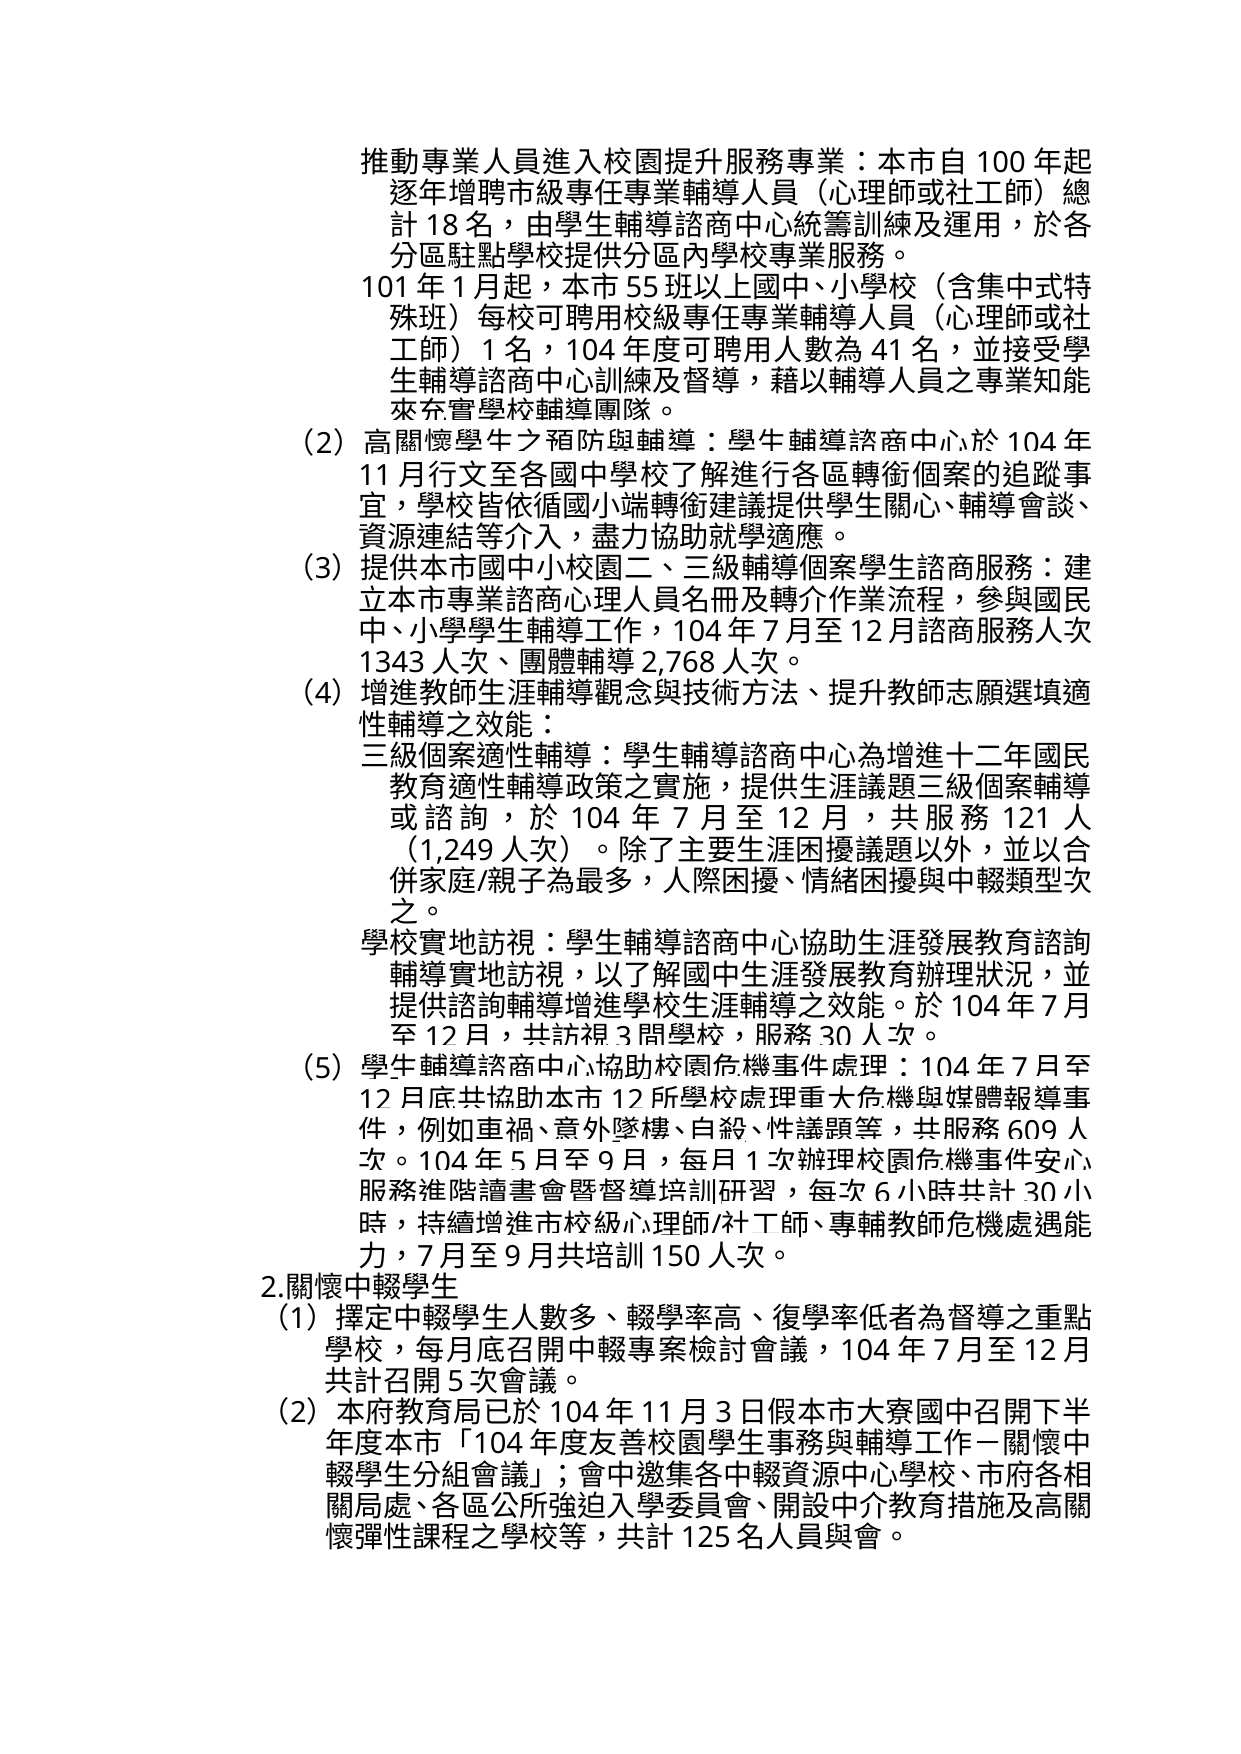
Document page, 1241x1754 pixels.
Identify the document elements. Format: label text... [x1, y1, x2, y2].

text （3）提供本市國中小校園二、三級輔導個案學生諮商服務：建立本市專業諮商心理人員名冊及轉介作業流程，參與國民中、小學學生輔導工作，104年7月至12月諮商服務人次1343人次、團體輔導2,768人次。 [285, 554, 1092, 679]
text 三級個案適性輔導：學生輔導諮商中心為增進十二年國民教育適性輔導政策之實施，提供生涯議題三級個案輔導或諮詢，於104年7月至12月，共服務121人（1,249人次）。除了主要生涯困擾議題以外，並以合併家庭/親子為最多，人際困擾、情緒困擾與中輟類型次之。 [360, 741, 1092, 929]
text （1）擇定中輟學生人數多、輟學率高、復學率低者為督導之重點學校，每月底召開中輟專案檢討會議，104年7月至12月共計召開5次會議。 [260, 1304, 1092, 1398]
text 推動專業人員進入校園提升服務專業：本市自100年起逐年增聘市級專任專業輔導人員（心理師或社工師）總計18名，由學生輔導諮商中心統籌訓練及運用，於各分區駐點學校提供分區內學校專業服務。 [360, 148, 1092, 273]
text （5）學生輔導諮商中心協助校園危機事件處理：104年7月至12月底共協助本市12所學校處理重大危機與媒體報導事件，例如車禍、意外墜樓、自殺、性議題等，共服務609人次。104年5月至9月，每月1次辦理校園危機事件安心服務進階讀書會暨督導培訓研習，每次6小時共計30小時，持續增進市校級心理師/社工師、專輔教師危機處遇能力，7月至9月共培訓150人次。 [285, 1054, 1092, 1273]
text （2）高關懷學生之預防與輔導：學生輔導諮商中心於104年11月行文至各國中學校了解進行各區轉銜個案的追蹤事宜，學校皆依循國小端轉銜建議提供學生關心、輔導會談、資源連結等介入，盡力協助就學適應。 [285, 429, 1092, 554]
text 101年1月起，本市55班以上國中、小學校（含集中式特殊班）每校可聘用校級專任專業輔導人員（心理師或社工師）1名，104年度可聘用人數為41名，並接受學生輔導諮商中心訓練及督導，藉以輔導人員之專業知能來充實學校輔導團隊。 [360, 273, 1092, 429]
text 學校實地訪視：學生輔導諮商中心協助生涯發展教育諮詢輔導實地訪視，以了解國中生涯發展教育辦理狀況，並提供諮詢輔導增進學校生涯輔導之效能。於104年7月至12月，共訪視3間學校，服務30人次。 [360, 929, 1092, 1054]
text （2）本府教育局已於104年11月3日假本市大寮國中召開下半年度本市「104年度友善校園學生事務與輔導工作－關懷中輟學生分組會議」；會中邀集各中輟資源中心學校、市府各相關局處、各區公所強迫入學委員會、開設中介教育措施及高關懷彈性課程之學校等，共計125名人員與會。 [260, 1398, 1092, 1554]
text 2.關懷中輟學生 [260, 1273, 1092, 1304]
text （4）增進教師生涯輔導觀念與技術方法、提升教師志願選填適性輔導之效能： [285, 679, 1092, 741]
